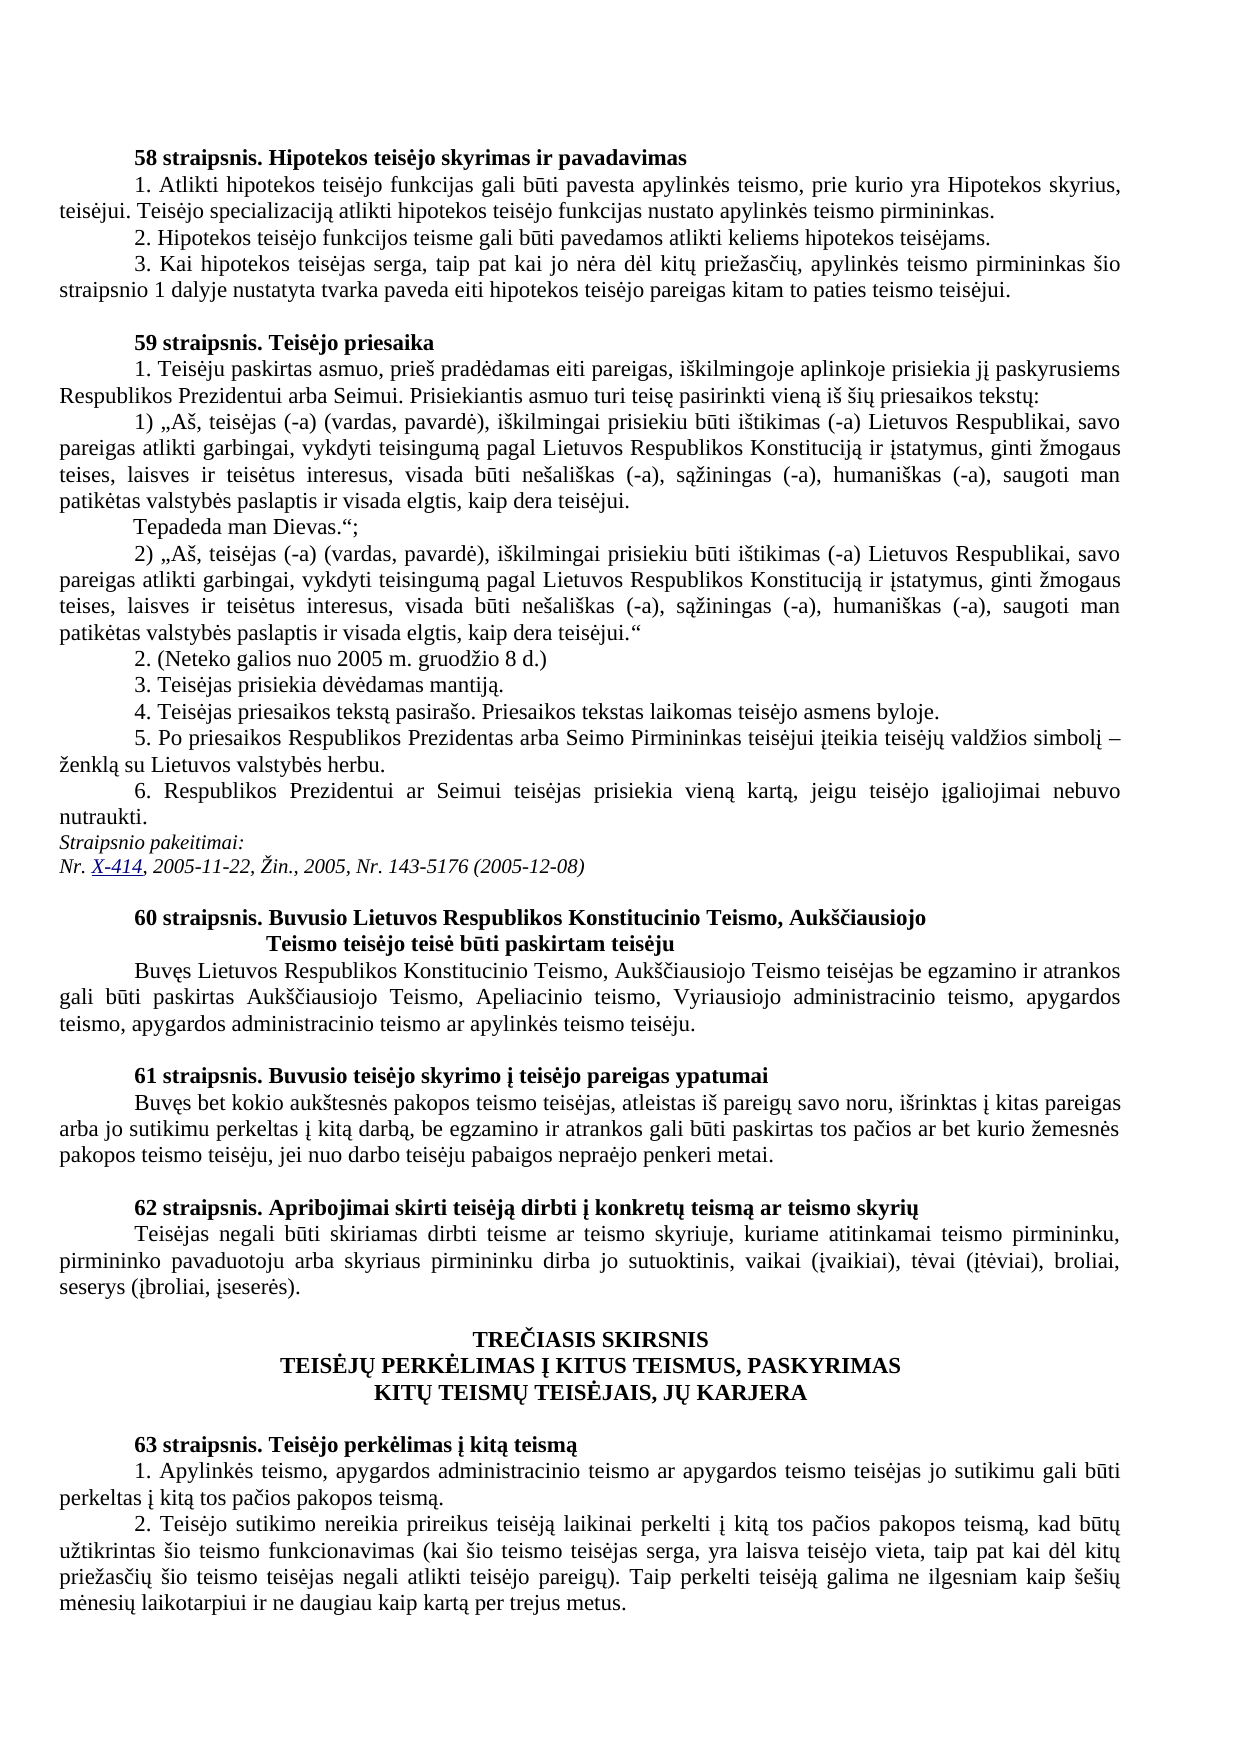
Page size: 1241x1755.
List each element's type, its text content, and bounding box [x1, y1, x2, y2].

text Teisėjas negali būti skiriamas dirbti teisme ar teismo skyriuje, kuriame atitinkamai teismo pirmininku, pirmininko pavaduotoju arba skyriaus pirmininku dirba jo sutuoktinis, vaikai (įvaikiai), tėvai (įtėviai), broliai, seserys (įbroliai, įseserės). [59, 1220, 1122, 1299]
text 6. Respublikos Prezidentui ar Seimui teisėjas prisiekia vieną kartą, jeigu teisėjo įgaliojimai nebuvo nutraukti. [59, 777, 1122, 830]
text 62 straipsnis. Apribojimai skirti teisėją dirbti į konkretų teismą ar teismo skyrių [134, 1194, 1122, 1220]
text 59 straipsnis. Teisėjo priesaika [59, 329, 1122, 355]
text 1. Apylinkės teismo, apygardos administracinio teismo ar apygardos teismo teisėjas jo sutikimu gali būti perkeltas į kitą tos pačios pakopos teismą. [59, 1458, 1122, 1510]
text 63 straipsnis. Teisėjo perkėlimas į kitą teismą [59, 1431, 1122, 1458]
text TREČIASIS SKIRSNIS [59, 1326, 1122, 1352]
text KITŲ TEISMŲ TEISĖJAIS, JŲ KARJERA [59, 1378, 1122, 1405]
text 2. (Neteko galios nuo 2005 m. gruodžio 8 d.) [59, 645, 1122, 672]
text 1. Teisėju paskirtas asmuo, prieš pradėdamas eiti pareigas, iškilmingoje aplinkoje prisiekia jį paskyrusiems Respublikos Prezidentui arba Seimui. Prisiekiantis asmuo turi teisę pasirinkti vieną iš šių priesaikos tekstų: [59, 355, 1122, 408]
text Buvęs bet kokio aukštesnės pakopos teismo teisėjas, atleistas iš pareigų savo noru, išrinktas į kitas pareigas arba jo sutikimu perkeltas į kitą darbą, be egzamino ir atrankos gali būti paskirtas tos pačios ar bet kurio žemesnės pakopos teismo teisėju, jei nuo darbo teisėju pabaigos nepraėjo penkeri metai. [59, 1089, 1122, 1168]
text 61 straipsnis. Buvusio teisėjo skyrimo į teisėjo pareigas ypatumai [59, 1062, 1122, 1089]
text Tepadeda man Dievas.“; [59, 513, 1122, 540]
text 60 straipsnis. Buvusio Lietuvos Respublikos Konstitucinio Teismo, Aukščiausiojo [134, 904, 1122, 931]
text 1. Atlikti hipotekos teisėjo funkcijas gali būti pavesta apylinkės teismo, prie kurio yra Hipotekos skyrius, teisėjui. Teisėjo specializaciją atlikti hipotekos teisėjo funkcijas nustato apylinkės teismo pirmininkas. [59, 171, 1122, 223]
text TEISĖJŲ PERKĖLIMAS Į KITUS TEISMUS, PASKYRIMAS [59, 1352, 1122, 1378]
text 2. Hipotekos teisėjo funkcijos teisme gali būti pavedamos atlikti keliems hipotekos teisėjams. [59, 223, 1122, 250]
text 2. Teisėjo sutikimo nereikia prireikus teisėją laikinai perkelti į kitą tos pačios pakopos teismą, kad būtų užtikrintas šio teismo funkcionavimas (kai šio teismo teisėjas serga, yra laisva teisėjo vieta, taip pat kai dėl kitų priežasčių šio teismo teisėjas negali atlikti teisėjo pareigų). Taip perkelti teisėją galima ne ilgesniam kaip šešių mėnesių laikotarpiui ir ne daugiau kaip kartą per trejus metus. [59, 1510, 1122, 1616]
text 5. Po priesaikos Respublikos Prezidentas arba Seimo Pirmininkas teisėjui įteikia teisėjų valdžios simbolį – ženklą su Lietuvos valstybės herbu. [59, 724, 1122, 777]
text 2) „Aš, teisėjas (-a) (vardas, pavardė), iškilmingai prisiekiu būti ištikimas (-a) Lietuvos Respublikai, savo pareigas atlikti garbingai, vykdyti teisingumą pagal Lietuvos Respublikos Konstituciją ir įstatymus, ginti žmogaus teises, laisves ir teisėtus interesus, visada būti nešališkas (-a), sąžiningas (-a), humaniškas (-a), saugoti man patikėtas valstybės paslaptis ir visada elgtis, kaip dera teisėjui.“ [59, 540, 1122, 645]
text 1) „Aš, teisėjas (-a) (vardas, pavardė), iškilmingai prisiekiu būti ištikimas (-a) Lietuvos Respublikai, savo pareigas atlikti garbingai, vykdyti teisingumą pagal Lietuvos Respublikos Konstituciją ir įstatymus, ginti žmogaus teises, laisves ir teisėtus interesus, visada būti nešališkas (-a), sąžiningas (-a), humaniškas (-a), saugoti man patikėtas valstybės paslaptis ir visada elgtis, kaip dera teisėjui. [59, 408, 1122, 513]
text 3. Kai hipotekos teisėjas serga, taip pat kai jo nėra dėl kitų priežasčių, apylinkės teismo pirmininkas šio straipsnio 1 dalyje nustatyta tvarka paveda eiti hipotekos teisėjo pareigas kitam to paties teismo teisėjui. [59, 250, 1122, 303]
text 58 straipsnis. Hipotekos teisėjo skyrimas ir pavadavimas [59, 144, 1122, 171]
text Nr. X-414, 2005-11-22, Žin., 2005, Nr. 143-5176 (2005-12-08) [59, 854, 1122, 878]
text Buvęs Lietuvos Respublikos Konstitucinio Teismo, Aukščiausiojo Teismo teisėjas be egzamino ir atrankos gali būti paskirtas Aukščiausiojo Teismo, Apeliacinio teismo, Vyriausiojo administracinio teismo, apygardos teismo, apygardos administracinio teismo ar apylinkės teismo teisėju. [59, 957, 1122, 1036]
text 4. Teisėjas priesaikos tekstą pasirašo. Priesaikos tekstas laikomas teisėjo asmens byloje. [59, 698, 1122, 724]
text Straipsnio pakeitimai: [59, 830, 1122, 854]
text 3. Teisėjas prisiekia dėvėdamas mantiją. [59, 672, 1122, 698]
subtitle Teismo teisėjo teisė būti paskirtam teisėju [266, 931, 1122, 957]
